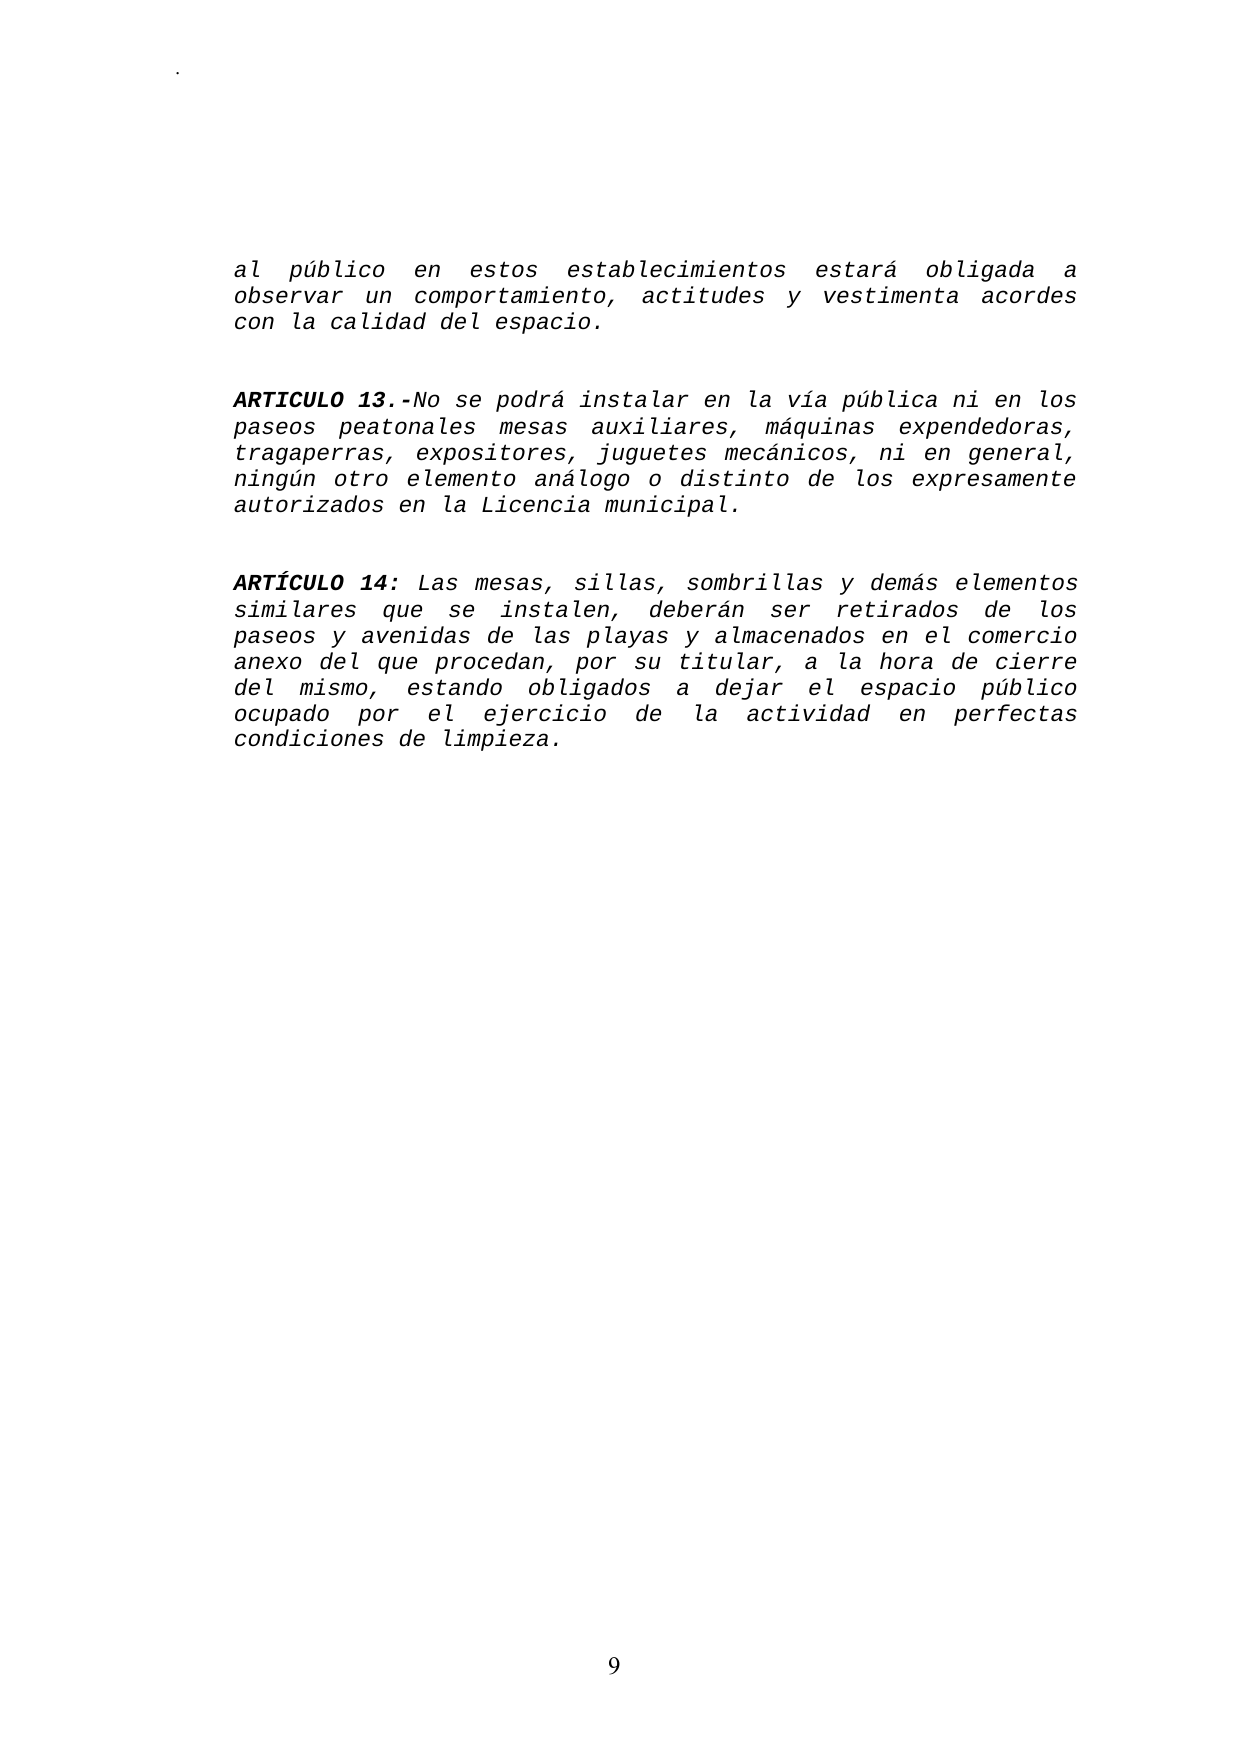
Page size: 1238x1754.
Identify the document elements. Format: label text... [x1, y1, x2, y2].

text paseos y avenidas de las playas y almacenados en el comercio [233, 622, 1103, 648]
text similares que se instalen, deberán ser retirados de los [233, 596, 1103, 622]
text observar un comportamiento, actitudes y vestimenta acordes [233, 283, 1103, 309]
text ARTÍCULO 14: Las mesas, sillas, sombrillas y demás elementos [233, 569, 1103, 595]
text . [175, 56, 205, 79]
text tragaperras, expositores, juguetes mecánicos, ni en general, [233, 439, 1103, 465]
text autorizados en la Licencia municipal. [233, 491, 1103, 517]
text ningún otro elemento análogo o distinto de los expresamente [233, 465, 1103, 491]
text anexo del que procedan, por su titular, a la hora de cierre [233, 648, 1103, 674]
text 9 [608, 1653, 645, 1680]
text con la calidad del espacio. [233, 309, 1103, 335]
text paseos peatonales mesas auxiliares, máquinas expendedoras, [233, 413, 1103, 439]
text al público en estos establecimientos estará obligada a [233, 257, 1103, 283]
text del mismo, estando obligados a dejar el espacio público [233, 674, 1103, 700]
text ARTICULO 13.-No se podrá instalar en la vía pública ni en los [233, 387, 1103, 413]
text condiciones de limpieza. [233, 726, 1103, 752]
text ocupado por el ejercicio de la actividad en perfectas [233, 700, 1103, 726]
